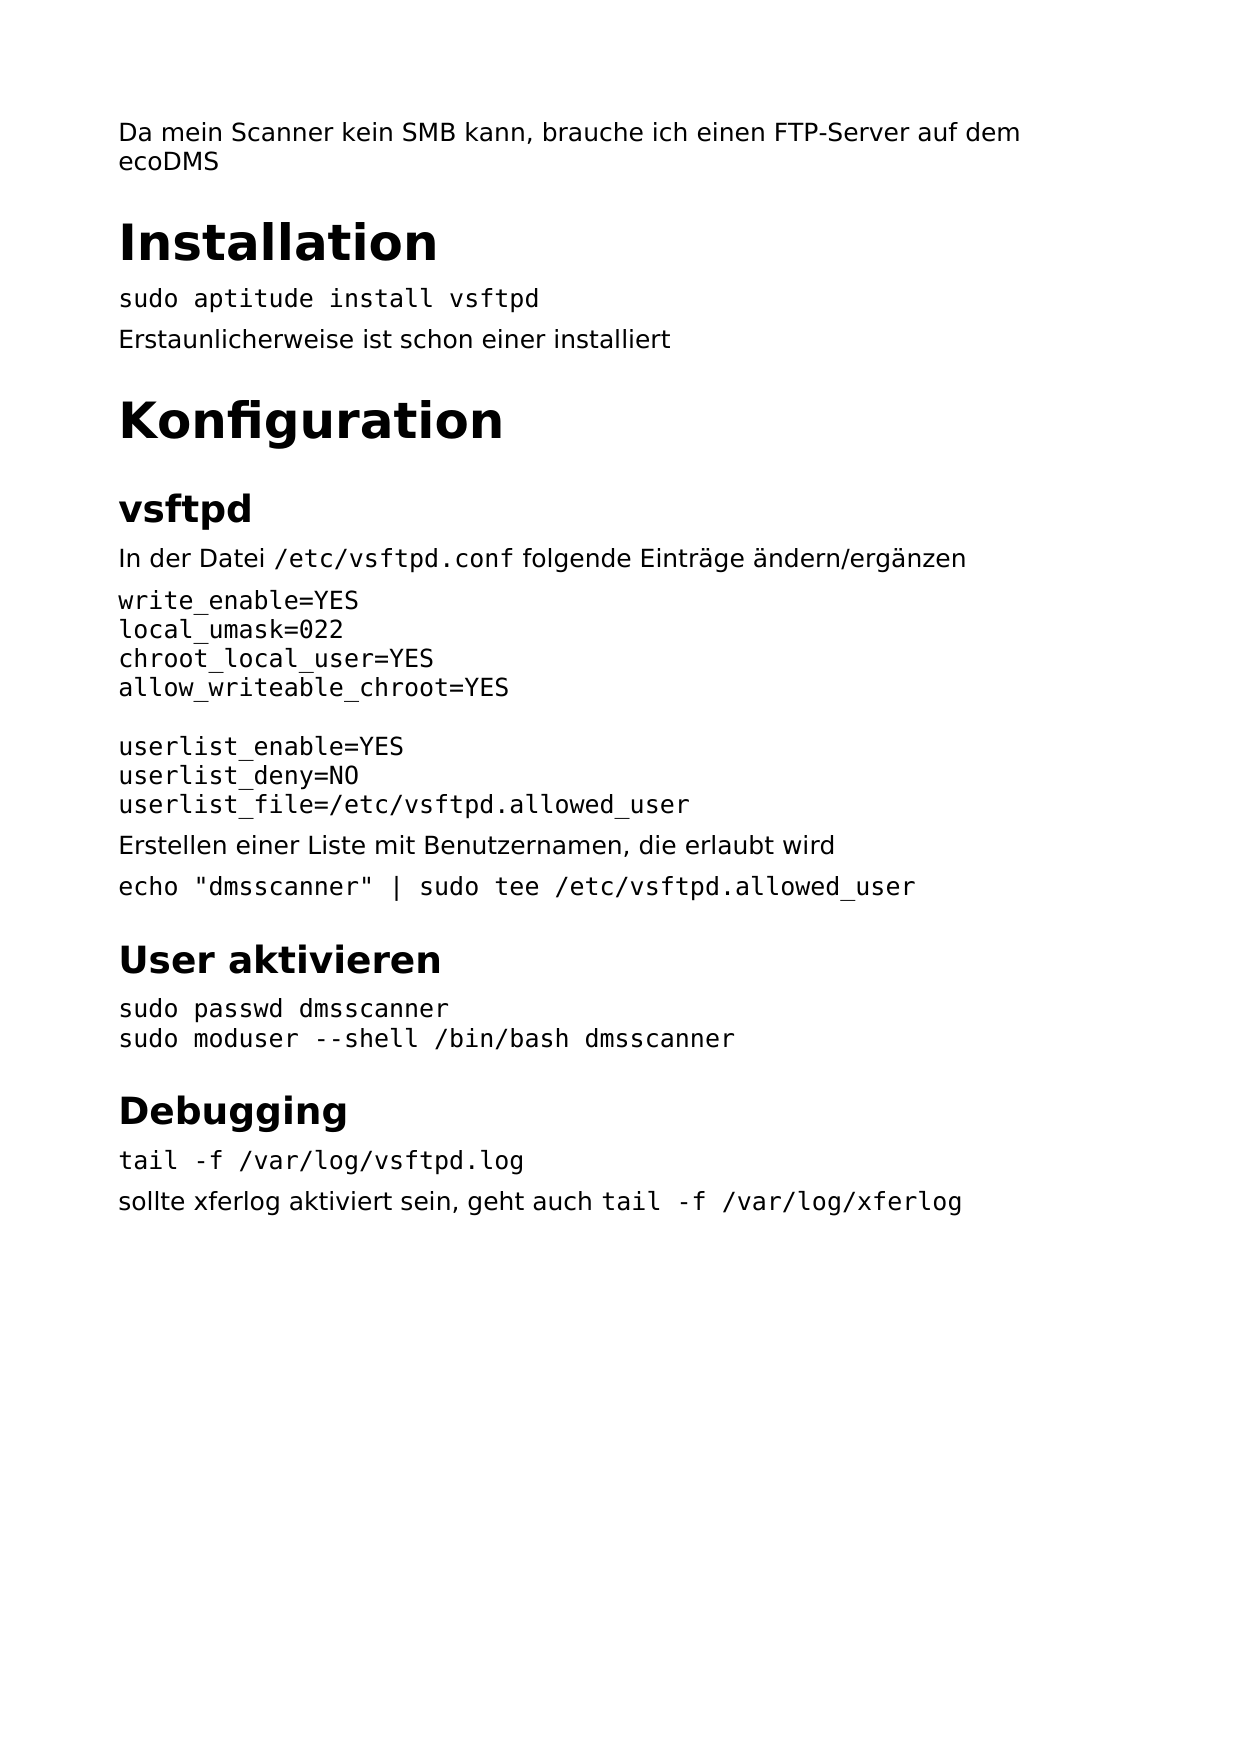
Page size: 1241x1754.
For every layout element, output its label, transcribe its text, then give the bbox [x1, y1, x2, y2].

text Da mein Scanner kein SMB kann, brauche ich einen FTP-Server auf dem ecoDMS [118, 118, 1122, 176]
text sudo aptitude install vsftpd [118, 285, 1122, 314]
subtitle Installation [118, 214, 1122, 272]
subtitle Konfiguration [118, 392, 1122, 451]
text sollte xferlog aktiviert sein, geht auch tail -f /var/log/xferlog [118, 1187, 1122, 1216]
text echo "dmsscanner" | sudo tee /etc/vsftpd.allowed_user [118, 873, 1122, 902]
subtitle User aktivieren [118, 938, 1122, 982]
text In der Datei /etc/vsftpd.conf folgende Einträge ändern/ergänzen [118, 544, 1122, 573]
subtitle vsftpd [118, 488, 1122, 532]
text sudo passwd dmsscanner sudo moduser --shell /bin/bash dmsscanner [118, 995, 1122, 1053]
text tail -f /var/log/vsftpd.log [118, 1146, 1122, 1175]
subtitle Debugging [118, 1090, 1122, 1133]
text write_enable=YES local_umask=022 chroot_local_user=YES allow_writeable_chroot=YES userlist_enable=YES userlist_deny=NO userlist_file=/etc/vsftpd.allowed_user [118, 586, 1122, 819]
text Erstaunlicherweise ist schon einer installiert [118, 326, 1122, 355]
text Erstellen einer Liste mit Benutzernamen, die erlaubt wird [118, 831, 1122, 860]
